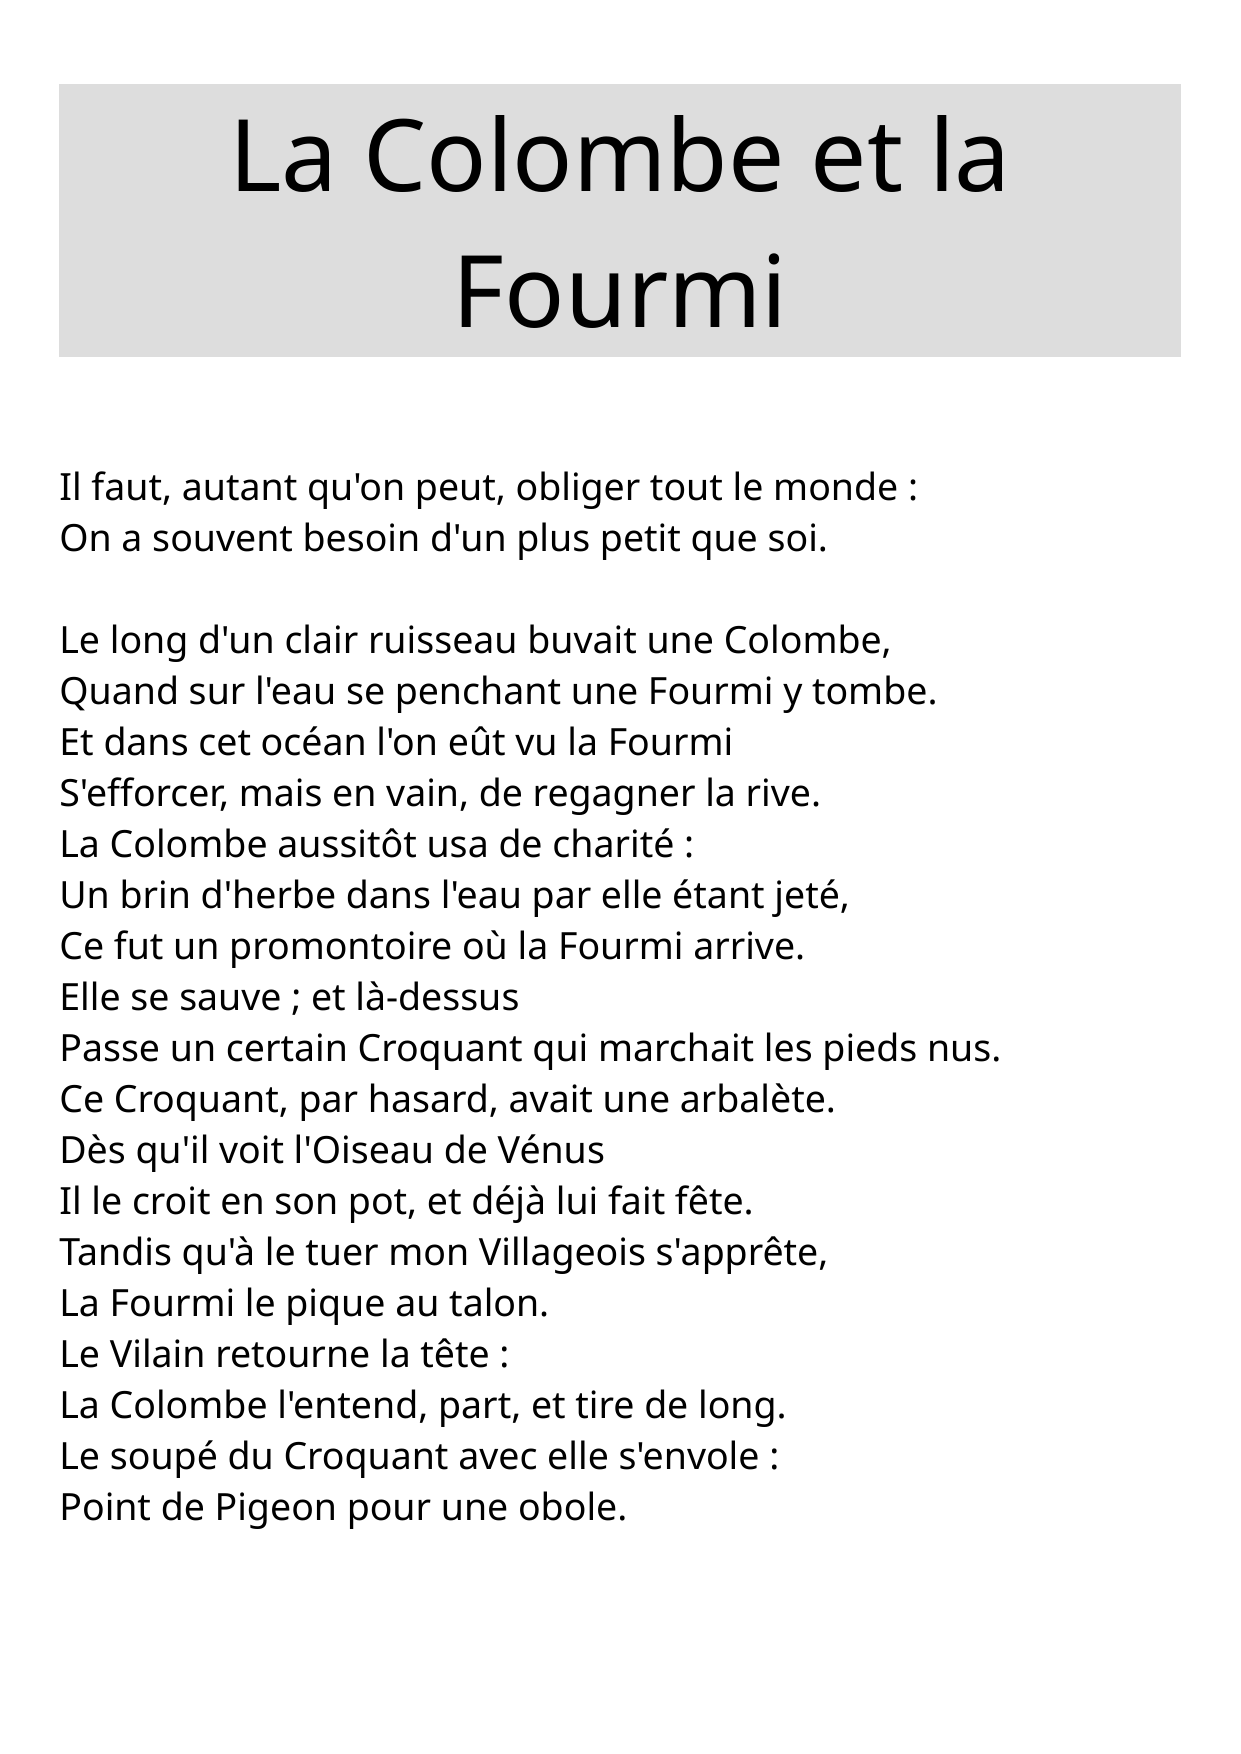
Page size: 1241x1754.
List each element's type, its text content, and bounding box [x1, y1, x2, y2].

text On a souvent besoin d'un plus petit que soi. [59, 511, 1181, 562]
text Il faut, autant qu'on peut, obliger tout le monde : [59, 460, 1181, 511]
text Le long d'un clair ruisseau buvait une Colombe, Quand sur l'eau se penchant une Fourmi y tombe. Et dans cet océan l'on eût vu la Fourmi S'efforcer, mais en vain, de regagner la rive. La Colombe aussitôt usa de charité : Un brin d'herbe dans l'eau par elle étant jeté, Ce fut un promontoire où la Fourmi arrive. Elle se sauve ; et là-dessus Passe un certain Croquant qui marchait les pieds nus. Ce Croquant, par hasard, avait une arbalète. Dès qu'il voit l'Oiseau de Vénus Il le croit en son pot, et déjà lui fait fête. Tandis qu'à le tuer mon Villageois s'apprête, La Fourmi le pique au talon. Le Vilain retourne la tête : La Colombe l'entend, part, et tire de long. Le soupé du Croquant avec elle s'envole : Point de Pigeon pour une obole. [59, 613, 1181, 1532]
subtitle La Colombe et la Fourmi [59, 84, 1181, 357]
